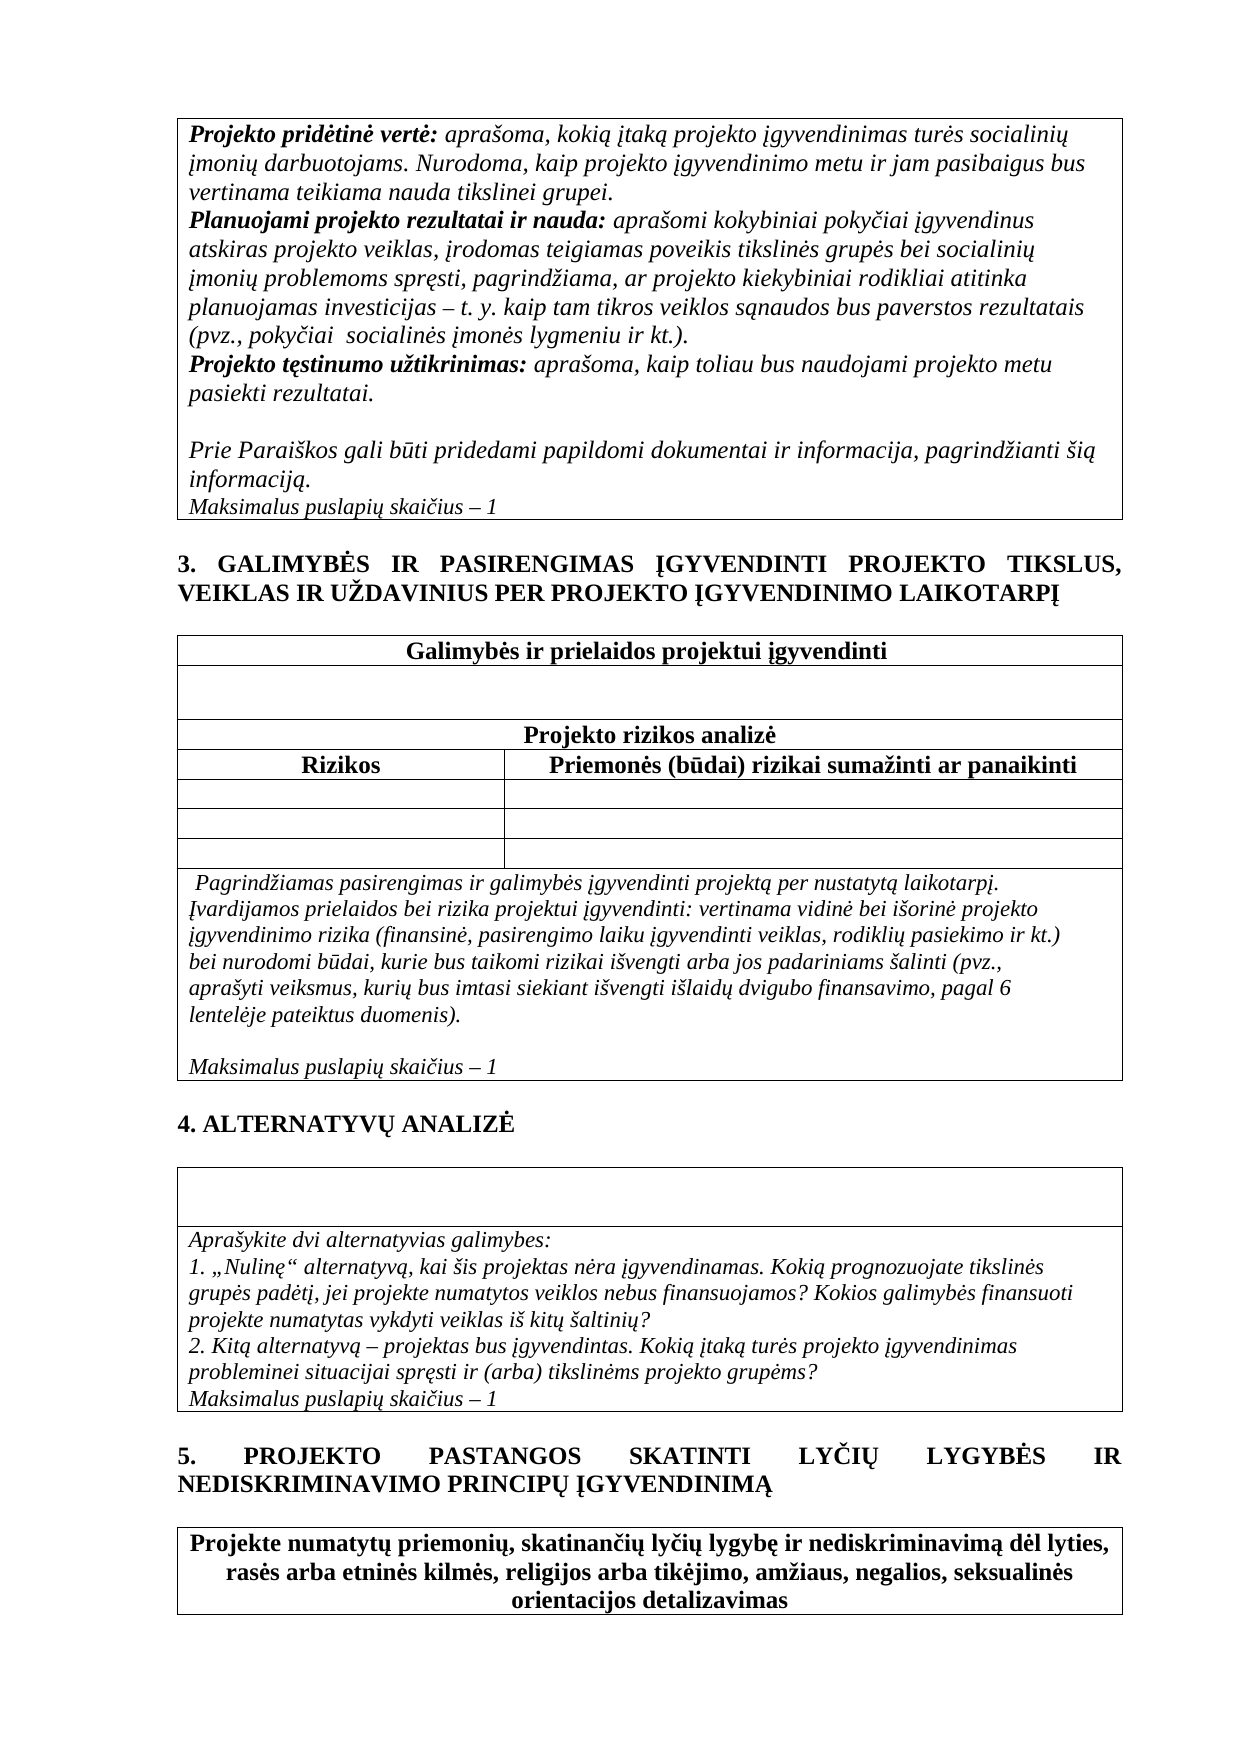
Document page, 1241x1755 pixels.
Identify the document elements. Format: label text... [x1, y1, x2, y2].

text 5. PROJEKTO PASTANGOS SKATINTI LYČIŲ LYGYBĖS IR NEDISKRIMINAVIMO PRINCIPŲ ĮGYVENDINIMĄ [177, 1441, 1122, 1498]
table_header Projekte numatytų priemonių, skatinančių lyčių lygybę ir nediskriminavimą dėl lyties, rasės arba etninės kilmės, religijos arba tikėjimo, amžiaus, negalios, seksualinės orientacijos detalizavimas [178, 1528, 1122, 1614]
text 3. GALIMYBĖS IR PASIRENGIMAS ĮGYVENDINTI PROJEKTO TIKSLUS, VEIKLAS IR UŽDAVINIUS PER PROJEKTO ĮGYVENDINIMO LAIKOTARPĮ [177, 549, 1122, 607]
table_cell [178, 809, 504, 838]
table_cell [505, 780, 1122, 808]
table_cell [178, 666, 1122, 719]
table_cell Aprašykite dvi alternatyvias galimybes: 1. „Nulinę“ alternatyvą, kai šis projektas nėra įgyvendinamas. Kokią prognozuojate tikslinės grupės padėtį, jei projekte numatytos veiklos nebus finansuojamos? Kokios galimybės finansuoti projekte numatytas vykdyti veiklas iš kitų šaltinių? 2. Kitą alternatyvą – projektas bus įgyvendintas. Kokią įtaką turės projekto įgyvendinimas probleminei situacijai spręsti ir (arba) tikslinėms projekto grupėms? Maksimalus puslapių skaičius – 1 [178, 1227, 1122, 1411]
table_cell [1089, 869, 1122, 1080]
table_header [178, 1168, 1122, 1226]
table_cell Projekto rizikos analizė [178, 720, 1122, 749]
table_cell Pagrindžiamas pasirengimas ir galimybės įgyvendinti projektą per nustatytą laikotarpį. Įvardijamos prielaidos bei rizika projektui įgyvendinti: vertinama vidinė bei išorinė projekto įgyvendinimo rizika (finansinė, pasirengimo laiku įgyvendinti veiklas, rodiklių pasiekimo ir kt.) bei nurodomi būdai, kurie bus taikomi rizikai išvengti arba jos padariniams šalinti (pvz., aprašyti veiksmus, kurių bus imtasi siekiant išvengti išlaidų dvigubo finansavimo, pagal 6 lentelėje pateiktus duomenis). Maksimalus puslapių skaičius – 1 [178, 869, 1088, 1080]
table_cell [178, 780, 504, 808]
table_cell [505, 839, 1122, 868]
table_cell [505, 809, 1122, 838]
table_header Galimybės ir prielaidos projektui įgyvendinti [178, 636, 1122, 665]
text 4. ALTERNATYVŲ ANALIZĖ [177, 1109, 1122, 1138]
table_cell Priemonės (būdai) rizikai sumažinti ar panaikinti [505, 750, 1122, 778]
table_cell Rizikos [178, 750, 504, 778]
table_cell Projekto pridėtinė vertė: aprašoma, kokią įtaką projekto įgyvendinimas turės socialinių įmonių darbuotojams. Nurodoma, kaip projekto įgyvendinimo metu ir jam pasibaigus bus vertinama teikiama nauda tikslinei grupei. Planuojami projekto rezultatai ir nauda: aprašomi kokybiniai pokyčiai įgyvendinus atskiras projekto veiklas, įrodomas teigiamas poveikis tikslinės grupės bei socialinių įmonių problemoms spręsti, pagrindžiama, ar projekto kiekybiniai rodikliai atitinka planuojamas investicijas – t. y. kaip tam tikros veiklos sąnaudos bus paverstos rezultatais (pvz., pokyčiai socialinės įmonės lygmeniu ir kt.). Projekto tęstinumo užtikrinimas: aprašoma, kaip toliau bus naudojami projekto metu pasiekti rezultatai. Prie Paraiškos gali būti pridedami papildomi dokumentai ir informacija, pagrindžianti šią informaciją. Maksimalus puslapių skaičius – 1 [178, 119, 1122, 519]
table_cell [178, 839, 504, 868]
